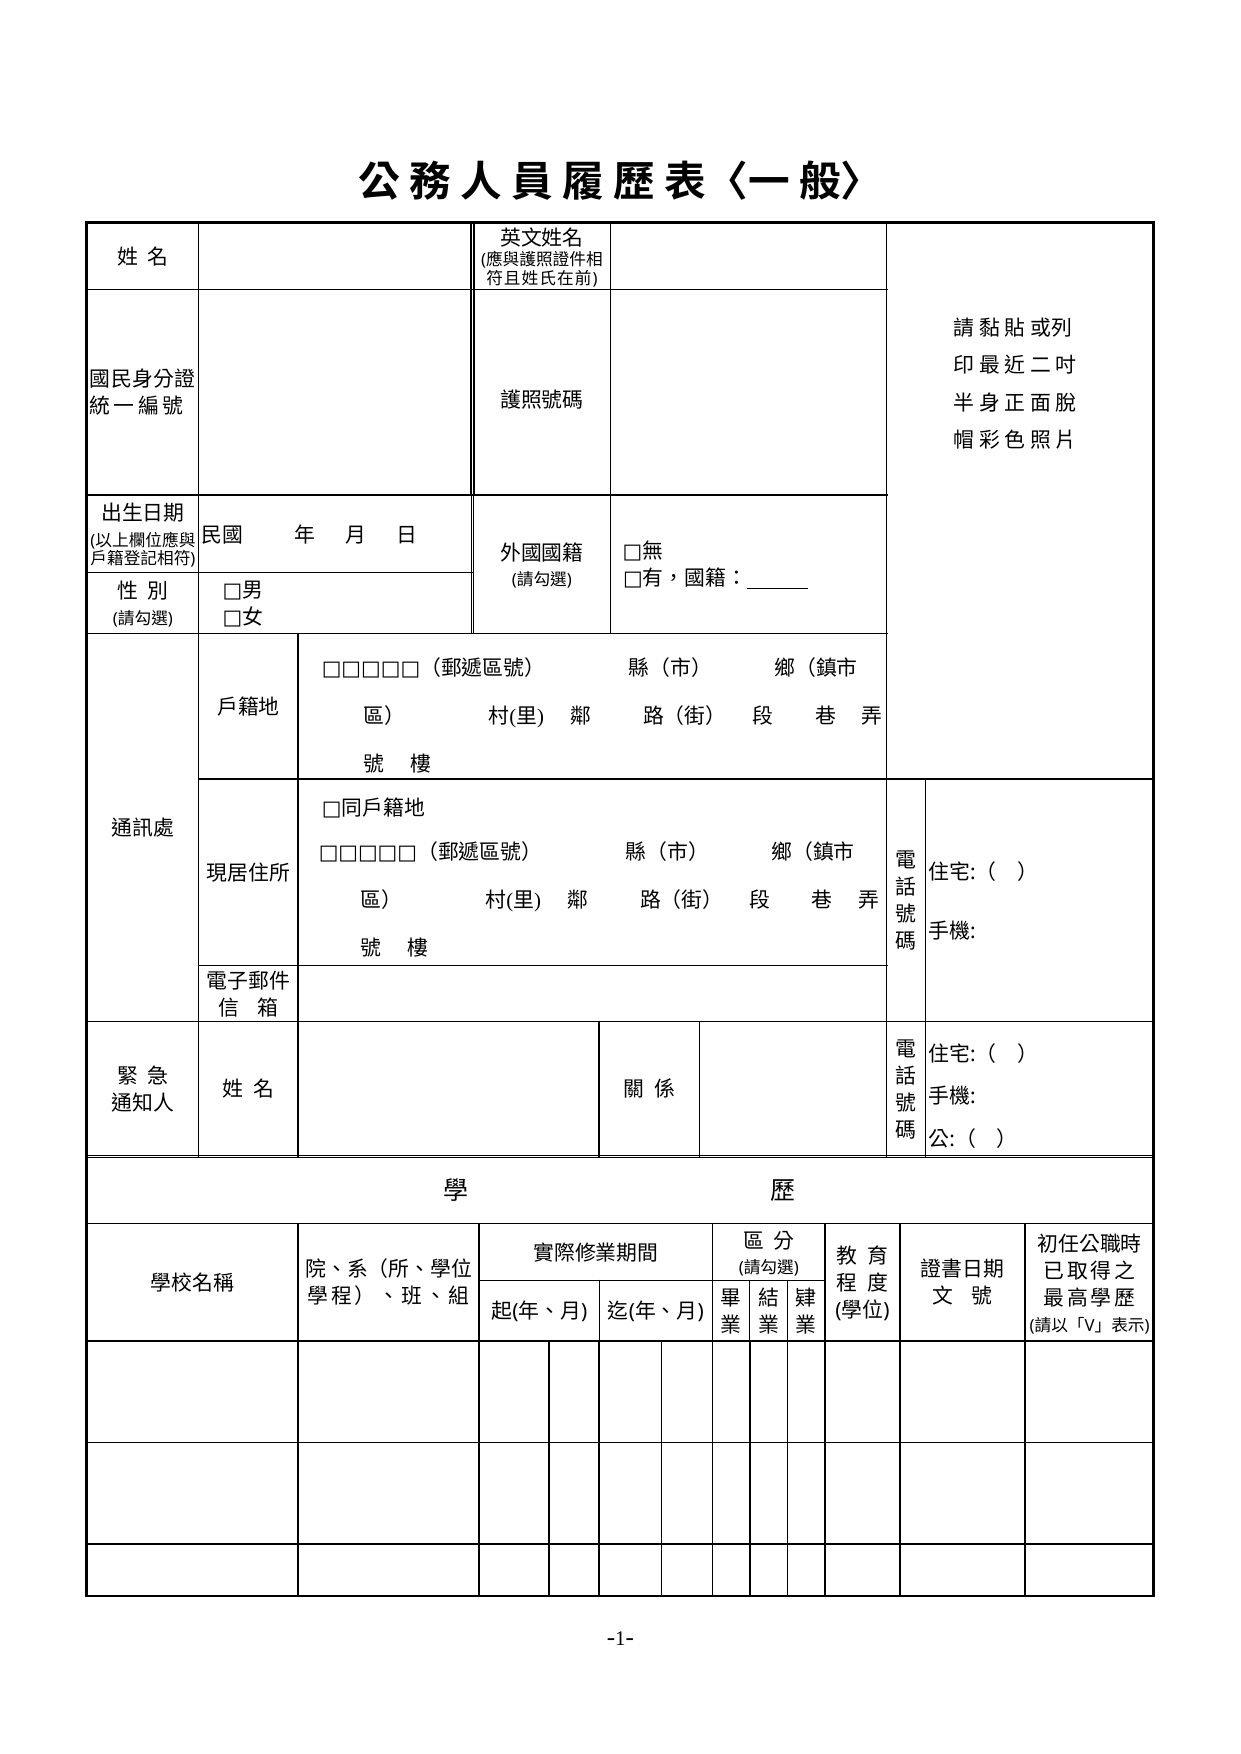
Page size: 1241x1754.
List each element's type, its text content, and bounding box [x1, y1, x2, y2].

table_cell □男 □女 [199, 573, 471, 632]
table_header [887, 224, 1152, 288]
table_cell [901, 1545, 1024, 1595]
table_cell 區 分 (請勾選) [713, 1224, 824, 1279]
table_cell [550, 1545, 598, 1595]
table_cell [788, 1545, 824, 1595]
table_cell 戶籍地 [199, 634, 297, 778]
table_cell 證書日期 文 號 [901, 1224, 1024, 1340]
table_cell [887, 494, 1152, 571]
table_cell [88, 1443, 297, 1543]
table_cell 教 育 程 度 (學位) [826, 1224, 899, 1340]
table_cell 性 別 (請勾選) [88, 573, 198, 632]
table_header [611, 224, 886, 288]
table_cell [299, 966, 886, 1021]
table_cell 結業 [750, 1281, 787, 1340]
table_cell 學 歷 [88, 1158, 1152, 1223]
table_cell [600, 1342, 661, 1442]
table_cell 通訊處 [88, 634, 198, 1021]
table_cell 民國 年 月 日 [199, 496, 471, 571]
table_cell 現居住所 [199, 780, 297, 965]
table_header [199, 224, 470, 288]
table_cell [480, 1443, 548, 1543]
table_cell [1026, 1342, 1152, 1442]
table_cell [480, 1342, 548, 1442]
table_cell 出生日期 (以上欄位應與戶籍登記相符) [88, 496, 198, 571]
table_cell 起(年、月) [480, 1281, 599, 1340]
table_cell 畢業 [713, 1281, 749, 1340]
table_cell [1026, 1443, 1152, 1543]
table_cell 迄(年、月) [600, 1281, 712, 1340]
table_cell 肄業 [788, 1281, 824, 1340]
table_cell 電子郵件 信 箱 [199, 966, 297, 1021]
table_cell [826, 1443, 899, 1543]
table_cell □無 □有，國籍： [611, 496, 886, 632]
table_cell [480, 1545, 548, 1595]
table_cell 電話號碼 [887, 1022, 925, 1155]
text 公 務 人 員 履 歷 表〈一 般〉 [89, 148, 1152, 208]
table_cell 關 係 [600, 1022, 699, 1155]
table_cell □同戶籍地 □□□□□（郵遞區號） 縣（市） 鄉（鎮市區） 村(里) 鄰 路（街） 段 巷 弄 號 樓 [299, 780, 886, 965]
table_cell [826, 1545, 899, 1595]
table_cell [751, 1545, 787, 1595]
table_cell [88, 1545, 297, 1595]
table_cell [700, 1022, 886, 1155]
table_cell [662, 1545, 712, 1595]
table_cell [901, 1342, 1024, 1442]
table_cell 實際修業期間 [480, 1224, 712, 1279]
table_cell [788, 1443, 824, 1543]
table_cell [887, 571, 1152, 632]
table_cell 姓 名 [199, 1022, 297, 1155]
table_cell 院、系（所、學位 學程）、班、組 [299, 1224, 478, 1340]
table_cell [713, 1342, 749, 1442]
table_cell [662, 1342, 712, 1442]
table_cell [299, 1545, 478, 1595]
table_cell [887, 633, 1152, 778]
table_cell [299, 1443, 478, 1543]
table_cell [662, 1443, 712, 1543]
table_cell [299, 1022, 598, 1155]
table_cell [788, 1342, 824, 1442]
table_cell [299, 1342, 478, 1442]
table_cell [751, 1342, 787, 1442]
table_header 英文姓名 (應與護照證件相符且姓氏在前) [475, 224, 610, 288]
table_cell [199, 290, 470, 494]
table_cell [88, 1342, 297, 1442]
table_cell 電話號碼 [887, 780, 925, 1021]
table_cell [600, 1443, 661, 1543]
table_cell □□□□□（郵遞區號） 縣（市） 鄉（鎮市區） 村(里) 鄰 路（街） 段 巷 弄 號 樓 [299, 634, 886, 778]
table_cell [826, 1342, 899, 1442]
table_cell 初任公職時 已取得之 最高學歷 (請以「V」表示) [1026, 1224, 1152, 1340]
table_cell [713, 1545, 749, 1595]
table_cell [550, 1342, 598, 1442]
table_cell [887, 289, 1152, 494]
table_cell 國民身分證統一編號 [88, 290, 198, 494]
table_cell [611, 290, 886, 494]
table_cell 緊 急 通知人 [88, 1022, 198, 1155]
table_cell [713, 1443, 749, 1543]
table_cell [1026, 1545, 1152, 1595]
table_cell 學校名稱 [88, 1224, 297, 1340]
table_cell 住宅:（ ） 手機: 公:（ ） [926, 1022, 1152, 1155]
table_cell [901, 1443, 1024, 1543]
table_cell 住宅:（ ） 手機: [926, 780, 1152, 1021]
table_cell [751, 1443, 787, 1543]
table_header 姓 名 [88, 224, 198, 288]
table_cell [550, 1443, 598, 1543]
table_cell [600, 1545, 661, 1595]
table_cell 外國國籍 (請勾選) [474, 496, 610, 632]
table_cell 護照號碼 [475, 290, 610, 494]
